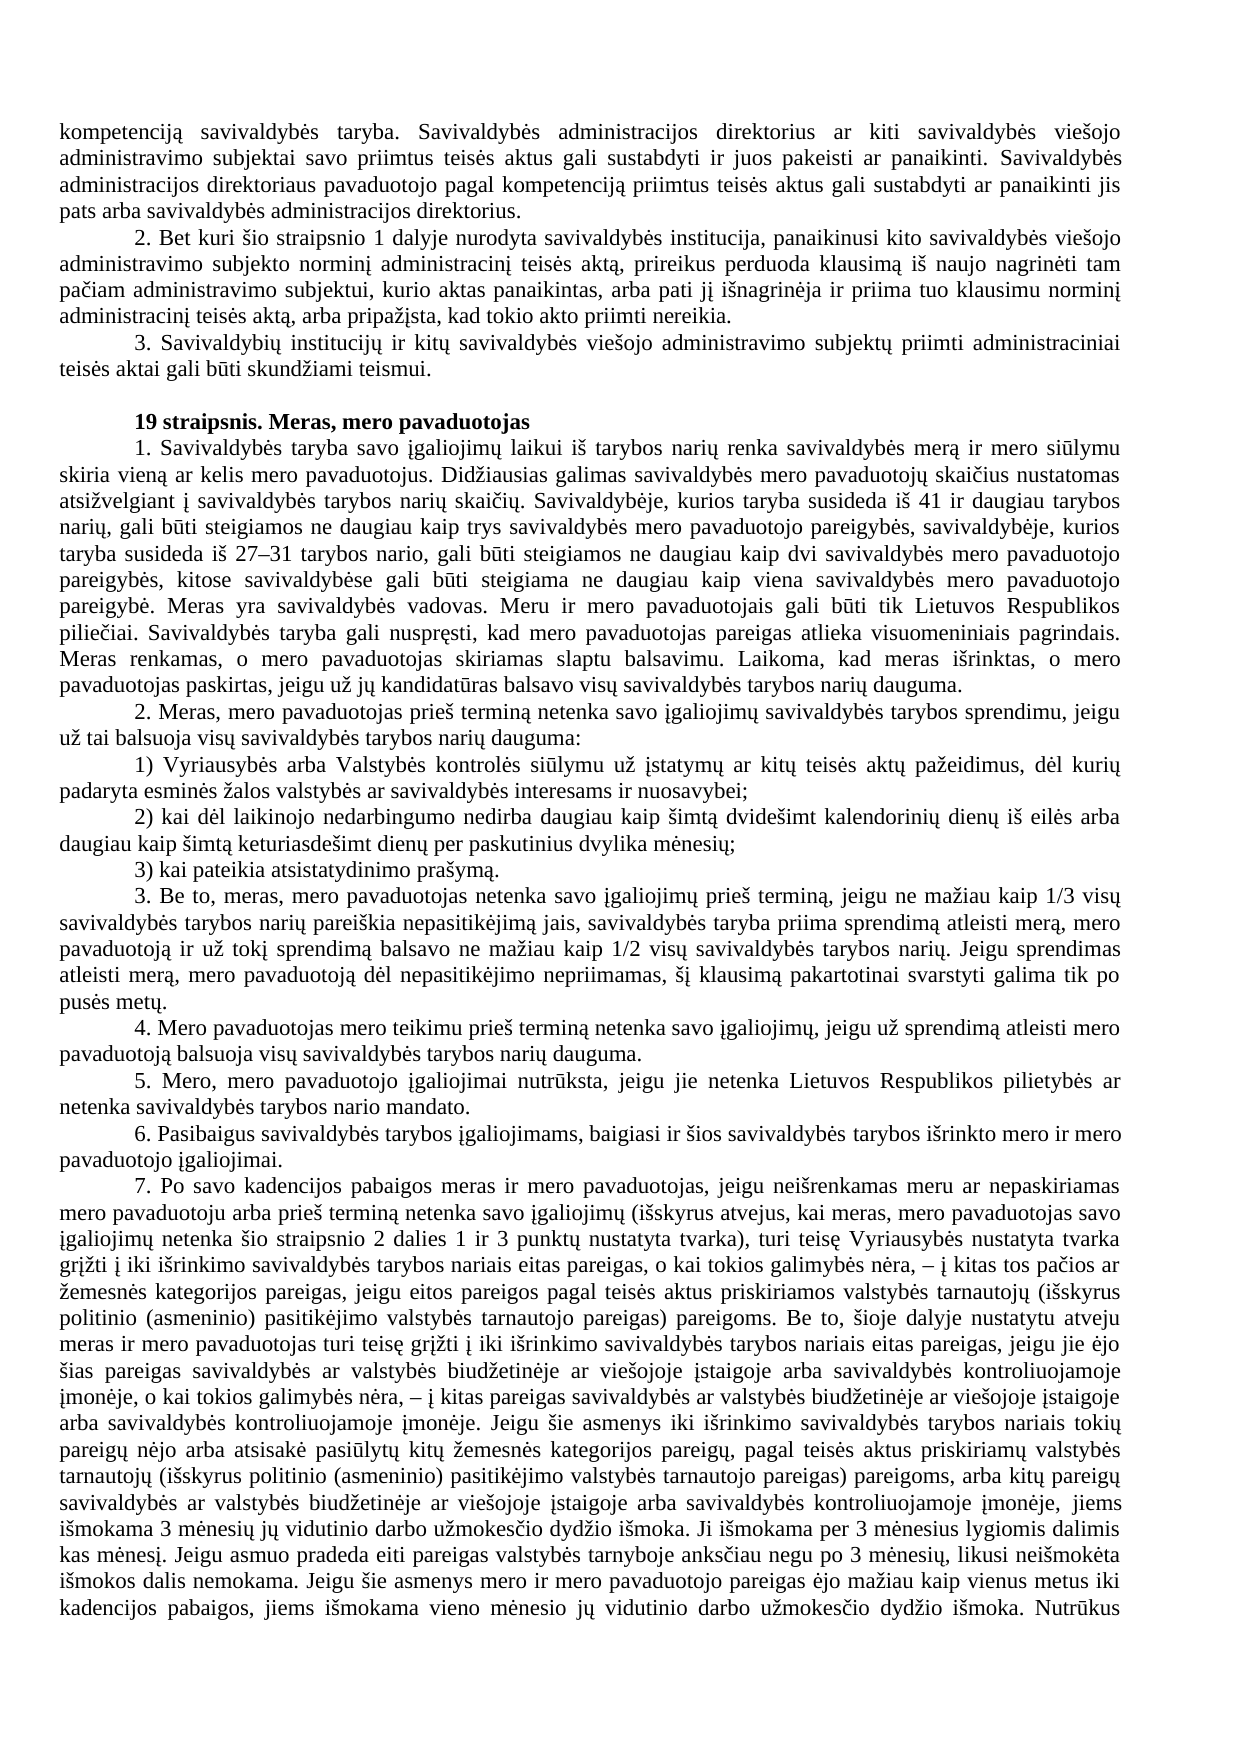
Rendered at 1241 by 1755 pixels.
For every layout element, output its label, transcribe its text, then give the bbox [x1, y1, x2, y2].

text 1) Vyriausybės arba Valstybės kontrolės siūlymu už įstatymų ar kitų teisės aktų pažeidimus, dėl kurių padaryta esminės žalos valstybės ar savivaldybės interesams ir nuosavybei; [59, 751, 1122, 803]
text 2. Bet kuri šio straipsnio 1 dalyje nurodyta savivaldybės institucija, panaikinusi kito savivaldybės viešojo administravimo subjekto norminį administracinį teisės aktą, prireikus perduoda klausimą iš naujo nagrinėti tam pačiam administravimo subjektui, kurio aktas panaikintas, arba pati jį išnagrinėja ir priima tuo klausimu norminį administracinį teisės aktą, arba pripažįsta, kad tokio akto priimti nereikia. [59, 223, 1122, 329]
text 19 straipsnis. Meras, mero pavaduotojas [59, 408, 1122, 434]
text 2. Meras, mero pavaduotojas prieš terminą netenka savo įgaliojimų savivaldybės tarybos sprendimu, jeigu už tai balsuoja visų savivaldybės tarybos narių dauguma: [59, 698, 1122, 751]
text 3. Be to, meras, mero pavaduotojas netenka savo įgaliojimų prieš terminą, jeigu ne mažiau kaip 1/3 visų savivaldybės tarybos narių pareiškia nepasitikėjimą jais, savivaldybės taryba priima sprendimą atleisti merą, mero pavaduotoją ir už tokį sprendimą balsavo ne mažiau kaip 1/2 visų savivaldybės tarybos narių. Jeigu sprendimas atleisti merą, mero pavaduotoją dėl nepasitikėjimo nepriimamas, šį klausimą pakartotinai svarstyti galima tik po pusės metų. [59, 882, 1122, 1014]
text 6. Pasibaigus savivaldybės tarybos įgaliojimams, baigiasi ir šios savivaldybės tarybos išrinkto mero ir mero pavaduotojo įgaliojimai. [59, 1119, 1122, 1172]
text 7. Po savo kadencijos pabaigos meras ir mero pavaduotojas, jeigu neišrenkamas meru ar nepaskiriamas mero pavaduotoju arba prieš terminą netenka savo įgaliojimų (išskyrus atvejus, kai meras, mero pavaduotojas savo įgaliojimų netenka šio straipsnio 2 dalies 1 ir 3 punktų nustatyta tvarka), turi teisę Vyriausybės nustatyta tvarka grįžti į iki išrinkimo savivaldybės tarybos nariais eitas pareigas, o kai tokios galimybės nėra, – į kitas tos pačios ar žemesnės kategorijos pareigas, jeigu eitos pareigos pagal teisės aktus priskiriamos valstybės tarnautojų (išskyrus politinio (asmeninio) pasitikėjimo valstybės tarnautojo pareigas) pareigoms. Be to, šioje dalyje nustatytu atveju meras ir mero pavaduotojas turi teisę grįžti į iki išrinkimo savivaldybės tarybos nariais eitas pareigas, jeigu jie ėjo šias pareigas savivaldybės ar valstybės biudžetinėje ar viešojoje įstaigoje arba savivaldybės kontroliuojamoje įmonėje, o kai tokios galimybės nėra, – į kitas pareigas savivaldybės ar valstybės biudžetinėje ar viešojoje įstaigoje arba savivaldybės kontroliuojamoje įmonėje. Jeigu šie asmenys iki išrinkimo savivaldybės tarybos nariais tokių pareigų nėjo arba atsisakė pasiūlytų kitų žemesnės kategorijos pareigų, pagal teisės aktus priskiriamų valstybės tarnautojų (išskyrus politinio (asmeninio) pasitikėjimo valstybės tarnautojo pareigas) pareigoms, arba kitų pareigų savivaldybės ar valstybės biudžetinėje ar viešojoje įstaigoje arba savivaldybės kontroliuojamoje įmonėje, jiems išmokama 3 mėnesių jų vidutinio darbo užmokesčio dydžio išmoka. Ji išmokama per 3 mėnesius lygiomis dalimis kas mėnesį. Jeigu asmuo pradeda eiti pareigas valstybės tarnyboje anksčiau negu po 3 mėnesių, likusi neišmokėta išmokos dalis nemokama. Jeigu šie asmenys mero ir mero pavaduotojo pareigas ėjo mažiau kaip vienus metus iki kadencijos pabaigos, jiems išmokama vieno mėnesio jų vidutinio darbo užmokesčio dydžio išmoka. Nutrūkus [59, 1172, 1122, 1620]
text 5. Mero, mero pavaduotojo įgaliojimai nutrūksta, jeigu jie netenka Lietuvos Respublikos pilietybės ar netenka savivaldybės tarybos nario mandato. [59, 1067, 1122, 1119]
text 2) kai dėl laikinojo nedarbingumo nedirba daugiau kaip šimtą dvidešimt kalendorinių dienų iš eilės arba daugiau kaip šimtą keturiasdešimt dienų per paskutinius dvylika mėnesių; [59, 803, 1122, 856]
text 1. Savivaldybės taryba savo įgaliojimų laikui iš tarybos narių renka savivaldybės merą ir mero siūlymu skiria vieną ar kelis mero pavaduotojus. Didžiausias galimas savivaldybės mero pavaduotojų skaičius nustatomas atsižvelgiant į savivaldybės tarybos narių skaičių. Savivaldybėje, kurios taryba susideda iš 41 ir daugiau tarybos narių, gali būti steigiamos ne daugiau kaip trys savivaldybės mero pavaduotojo pareigybės, savivaldybėje, kurios taryba susideda iš 27–31 tarybos nario, gali būti steigiamos ne daugiau kaip dvi savivaldybės mero pavaduotojo pareigybės, kitose savivaldybėse gali būti steigiama ne daugiau kaip viena savivaldybės mero pavaduotojo pareigybė. Meras yra savivaldybės vadovas. Meru ir mero pavaduotojais gali būti tik Lietuvos Respublikos piliečiai. Savivaldybės taryba gali nuspręsti, kad mero pavaduotojas pareigas atlieka visuomeniniais pagrindais. Meras renkamas, o mero pavaduotojas skiriamas slaptu balsavimu. Laikoma, kad meras išrinktas, o mero pavaduotojas paskirtas, jeigu už jų kandidatūras balsavo visų savivaldybės tarybos narių dauguma. [59, 434, 1122, 698]
text 4. Mero pavaduotojas mero teikimu prieš terminą netenka savo įgaliojimų, jeigu už sprendimą atleisti mero pavaduotoją balsuoja visų savivaldybės tarybos narių dauguma. [59, 1014, 1122, 1067]
text 3) kai pateikia atsistatydinimo prašymą. [59, 856, 1122, 882]
text 3. Savivaldybių institucijų ir kitų savivaldybės viešojo administravimo subjektų priimti administraciniai teisės aktai gali būti skundžiami teismui. [59, 329, 1122, 382]
text kompetenciją savivaldybės taryba. Savivaldybės administracijos direktorius ar kiti savivaldybės viešojo administravimo subjektai savo priimtus teisės aktus gali sustabdyti ir juos pakeisti ar panaikinti. Savivaldybės administracijos direktoriaus pavaduotojo pagal kompetenciją priimtus teisės aktus gali sustabdyti ar panaikinti jis pats arba savivaldybės administracijos direktorius. [59, 118, 1122, 223]
